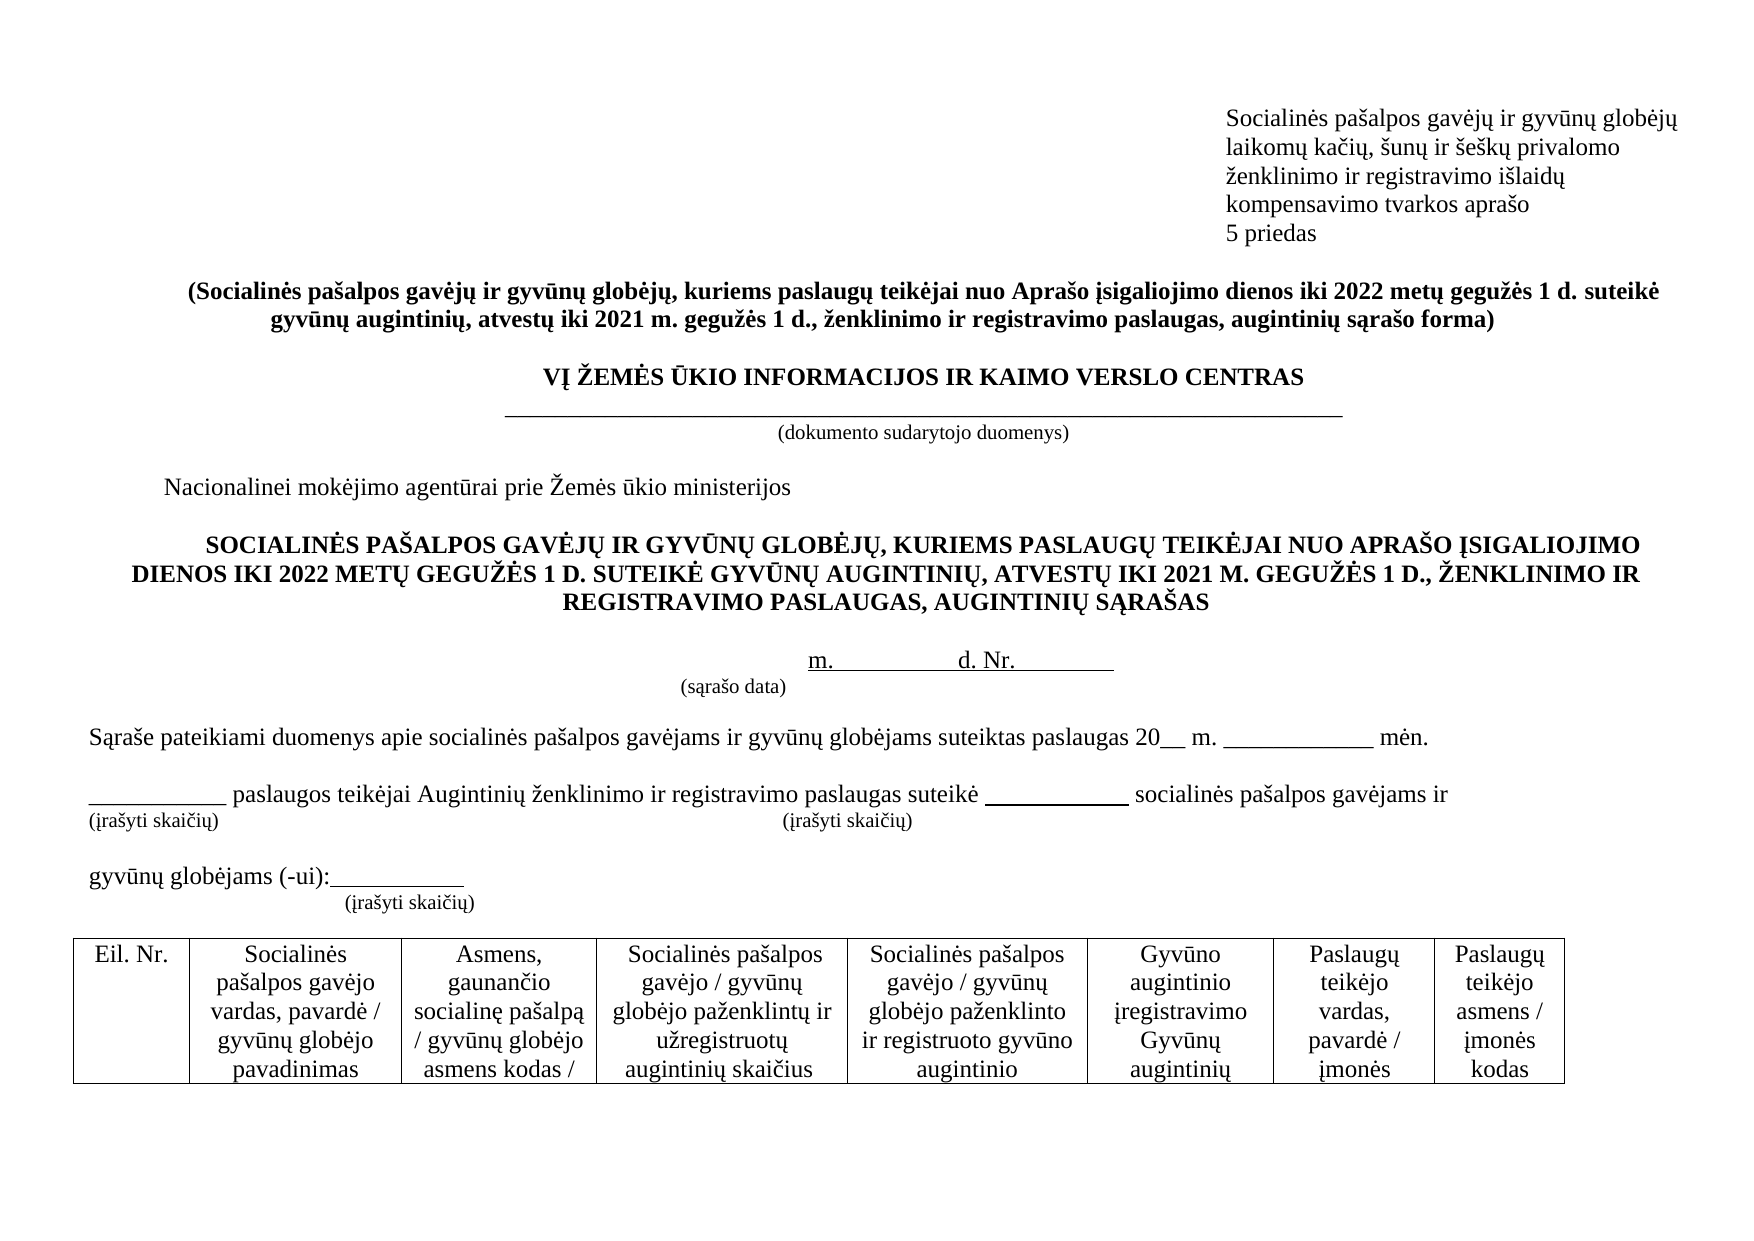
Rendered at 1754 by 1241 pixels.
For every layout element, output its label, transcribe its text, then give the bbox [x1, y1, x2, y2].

text SOCIALINĖS PAŠALPOS GAVĖJŲ IR GYVŪNŲ GLOBĖJŲ, KURIEMS PASLAUGŲ TEIKĖJAI NUO APRAŠO ĮSIGALIOJIMO DIENOS IKI 2022 METŲ GEGUŽĖS 1 D. SUTEIKĖ GYVŪNŲ AUGINTINIŲ, ATVESTŲ IKI 2021 M. GEGUŽĖS 1 D., ŽENKLINIMO IR REGISTRAVIMO PASLAUGAS, AUGINTINIŲ SĄRAŠAS [89, 530, 1683, 616]
text (įrašyti skaičių) [89, 889, 1683, 914]
text ___________________________________________________________________ [89, 391, 1683, 419]
text (dokumento sudarytojo duomenys) [89, 419, 1683, 444]
table_header Gyvūno augintinio įregistravimo Gyvūnų augintinių [1088, 939, 1273, 1082]
table_header Socialinės pašalpos gavėjo / gyvūnų globėjo paženklinto ir registruoto gyvūno augintinio [848, 939, 1087, 1082]
table_header Paslaugų teikėjo asmens / įmonės kodas [1435, 939, 1564, 1082]
text Sąraše pateikiami duomenys apie socialinės pašalpos gavėjams ir gyvūnų globėjams suteiktas paslaugas 20__ m. ____________ mėn. [89, 722, 1683, 751]
table_header Socialinės pašalpos gavėjo vardas, pavardė / gyvūnų globėjo pavadinimas [190, 939, 401, 1082]
text Socialinės pašalpos gavėjų ir gyvūnų globėjų laikomų kačių, šunų ir šeškų privalomo ženklinimo ir registravimo išlaidų kompensavimo tvarkos aprašo [1226, 103, 1683, 218]
text Nacionalinei mokėjimo agentūrai prie Žemės ūkio ministerijos [89, 472, 1683, 501]
text (įrašyti skaičių) (įrašyti skaičių) [89, 808, 1683, 832]
text (sąrašo data) [629, 674, 1686, 698]
text gyvūnų globėjams (-ui): [89, 861, 1683, 889]
text (Socialinės pašalpos gavėjų ir gyvūnų globėjų, kuriems paslaugų teikėjai nuo Aprašo įsigaliojimo dienos iki 2022 metų gegužės 1 d. suteikė gyvūnų augintinių, atvestų iki 2021 m. gegužės 1 d., ženklinimo ir registravimo paslaugas, augintinių sąrašo forma) [89, 276, 1683, 333]
text ___________ paslaugos teikėjai Augintinių ženklinimo ir registravimo paslaugas suteikė socialinės pašalpos gavėjams ir [89, 779, 1683, 808]
table_header Paslaugų teikėjo vardas, pavardė / įmonės [1274, 939, 1434, 1082]
text VĮ ŽEMĖS ŪKIO INFORMACIJOS IR KAIMO VERSLO CENTRAS [89, 362, 1683, 391]
table_header Socialinės pašalpos gavėjo / gyvūnų globėjo paženklintų ir užregistruotų augintinių skaičius [597, 939, 847, 1082]
table_header Asmens, gaunančio socialinę pašalpą / gyvūnų globėjo asmens kodas / [402, 939, 596, 1082]
text m. d. Nr. [89, 645, 1683, 674]
text 5 priedas [1226, 218, 1683, 247]
table_header Eil. Nr. [74, 939, 189, 1082]
